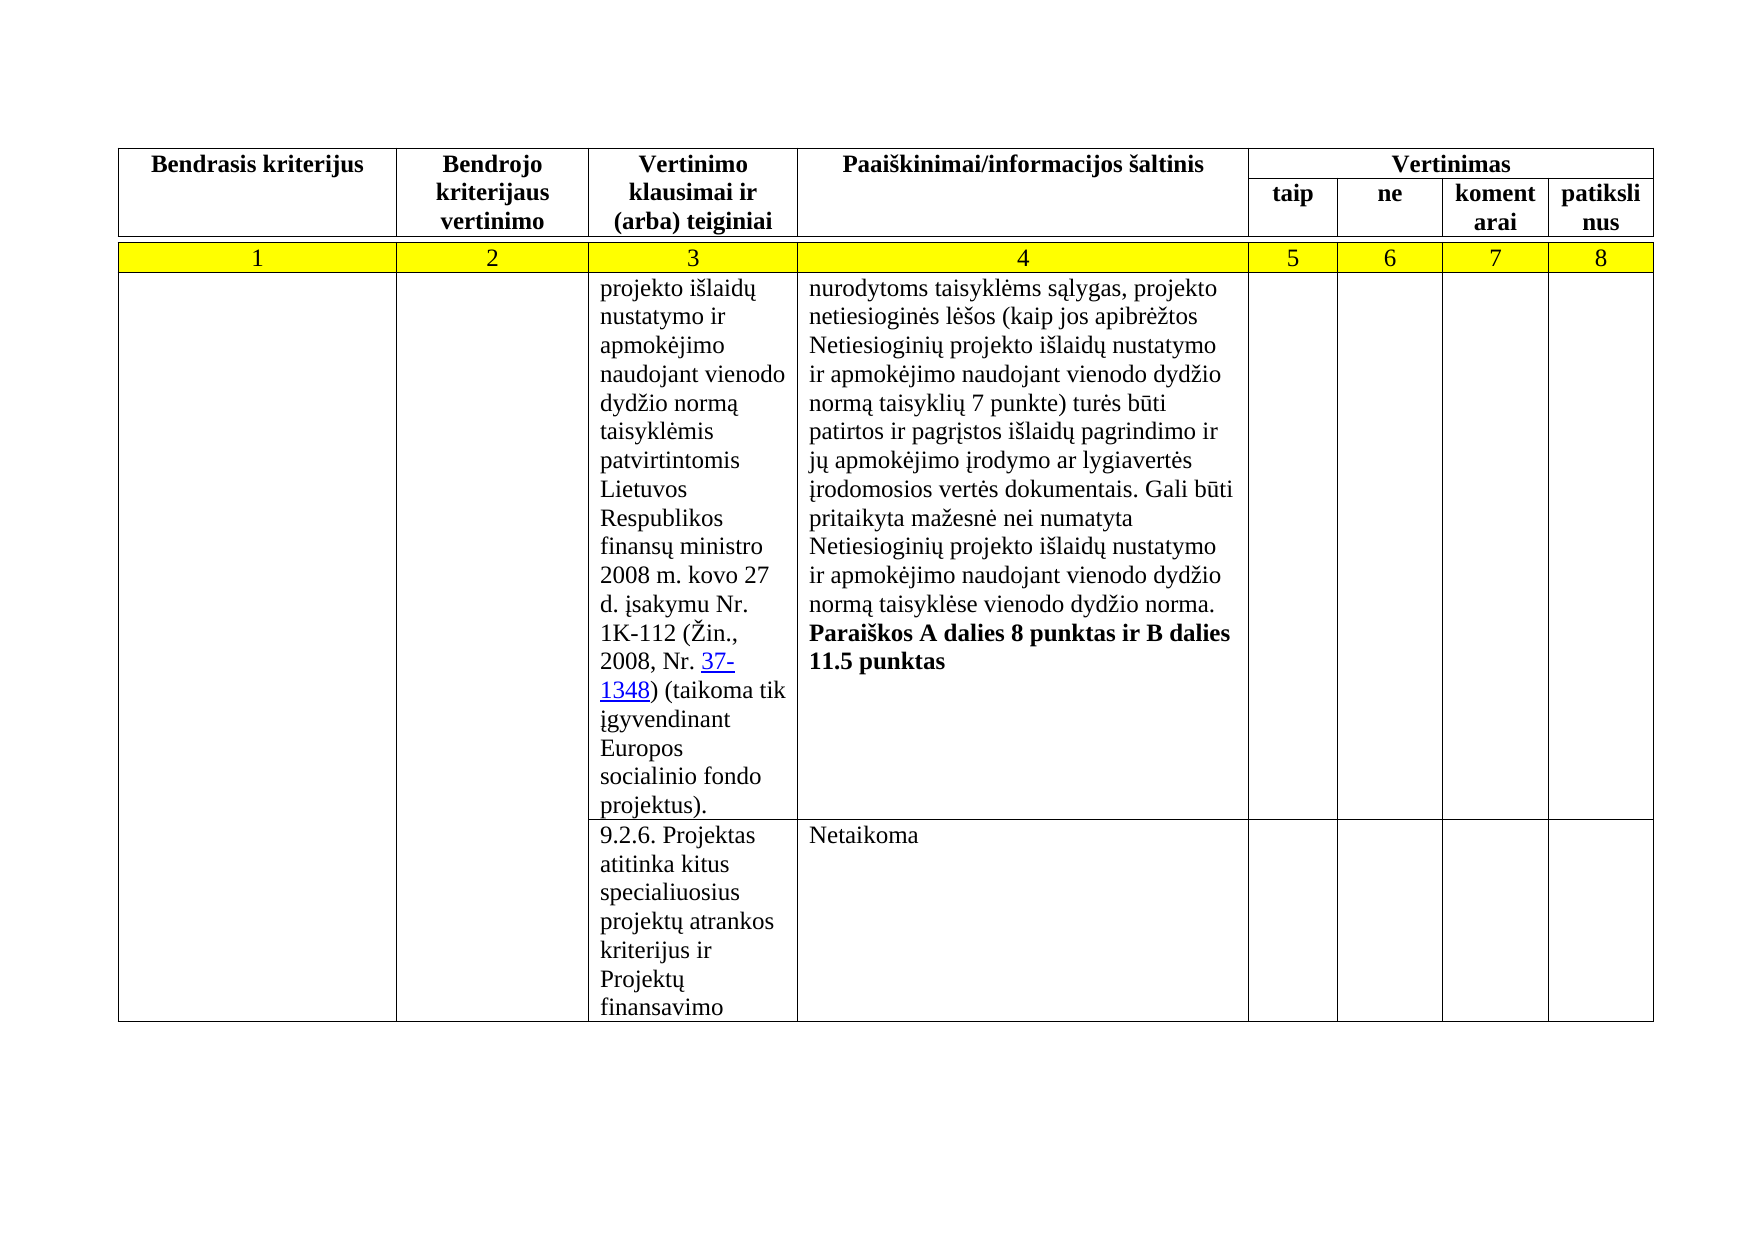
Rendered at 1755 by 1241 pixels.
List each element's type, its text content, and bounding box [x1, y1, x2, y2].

table_cell [1443, 237, 1548, 242]
table_cell [1338, 273, 1442, 819]
table_header Bendrojo kriterijaus vertinimo aspektai [397, 149, 588, 236]
table_cell [118, 237, 397, 242]
table_cell [589, 237, 798, 242]
table_cell 9.2.6. Projektas atitinka kitus specialiuosius projektų atrankos kriterijus ir Projektų finansavimo [589, 820, 797, 1021]
table_cell [1249, 237, 1337, 242]
table_cell [798, 237, 1249, 242]
table_header Paaiškinimai/informacijos šaltinis [798, 149, 1248, 236]
table_cell taip [1249, 179, 1337, 236]
table_cell 5 [1249, 243, 1337, 272]
table_cell [397, 273, 588, 1021]
table_cell 7 [1443, 243, 1548, 272]
table_header Bendrasis kriterijus [119, 149, 396, 236]
table_cell komentarai [1443, 179, 1548, 236]
table_cell nurodytoms taisyklėms sąlygas, projekto netiesioginės lėšos (kaip jos apibrėžtos Netiesioginių projekto išlaidų nustatymo ir apmokėjimo naudojant vienodo dydžio normą taisyklių 7 punkte) turės būti patirtos ir pagrįstos išlaidų pagrindimo ir jų apmokėjimo įrodymo ar lygiavertės įrodomosios vertės dokumentais. Gali būti pritaikyta mažesnė nei numatyta Netiesioginių projekto išlaidų nustatymo ir apmokėjimo naudojant vienodo dydžio normą taisyklėse vienodo dydžio norma. Paraiškos A dalies 8 punktas ir B dalies 11.5 punktas [798, 273, 1248, 819]
table_cell [1338, 820, 1442, 1021]
table_header Vertinimo klausimai ir (arba) teiginiai [589, 149, 797, 236]
table_cell Netaikoma [798, 820, 1248, 1021]
table_cell [119, 273, 396, 1021]
table_cell 4 [798, 243, 1248, 272]
table_cell [1443, 273, 1548, 819]
table_cell [1549, 820, 1653, 1021]
table_cell 1 [119, 243, 396, 272]
table_cell [1249, 820, 1337, 1021]
table_cell 8 [1549, 243, 1653, 272]
table_cell [1337, 237, 1442, 242]
table_cell 3 [589, 243, 797, 272]
table_cell projekto išlaidų nustatymo ir apmokėjimo naudojant vienodo dydžio normą taisyklėmis patvirtintomis Lietuvos Respublikos finansų ministro 2008 m. kovo 27 d. įsakymu Nr. 1K-112 (Žin., 2008, Nr. 37-1348) (taikoma tik įgyvendinant Europos socialinio fondo projektus). [589, 273, 797, 819]
table_cell [1549, 273, 1653, 819]
table_header Vertinimas [1249, 149, 1653, 177]
table_cell patikslinus [1549, 179, 1653, 236]
table_cell 6 [1338, 243, 1442, 272]
table_cell 2 [397, 243, 588, 272]
table_cell [1548, 237, 1653, 242]
table_cell [397, 237, 588, 242]
table_cell [1443, 820, 1548, 1021]
table_cell [1249, 273, 1337, 819]
table_cell ne [1338, 179, 1442, 236]
